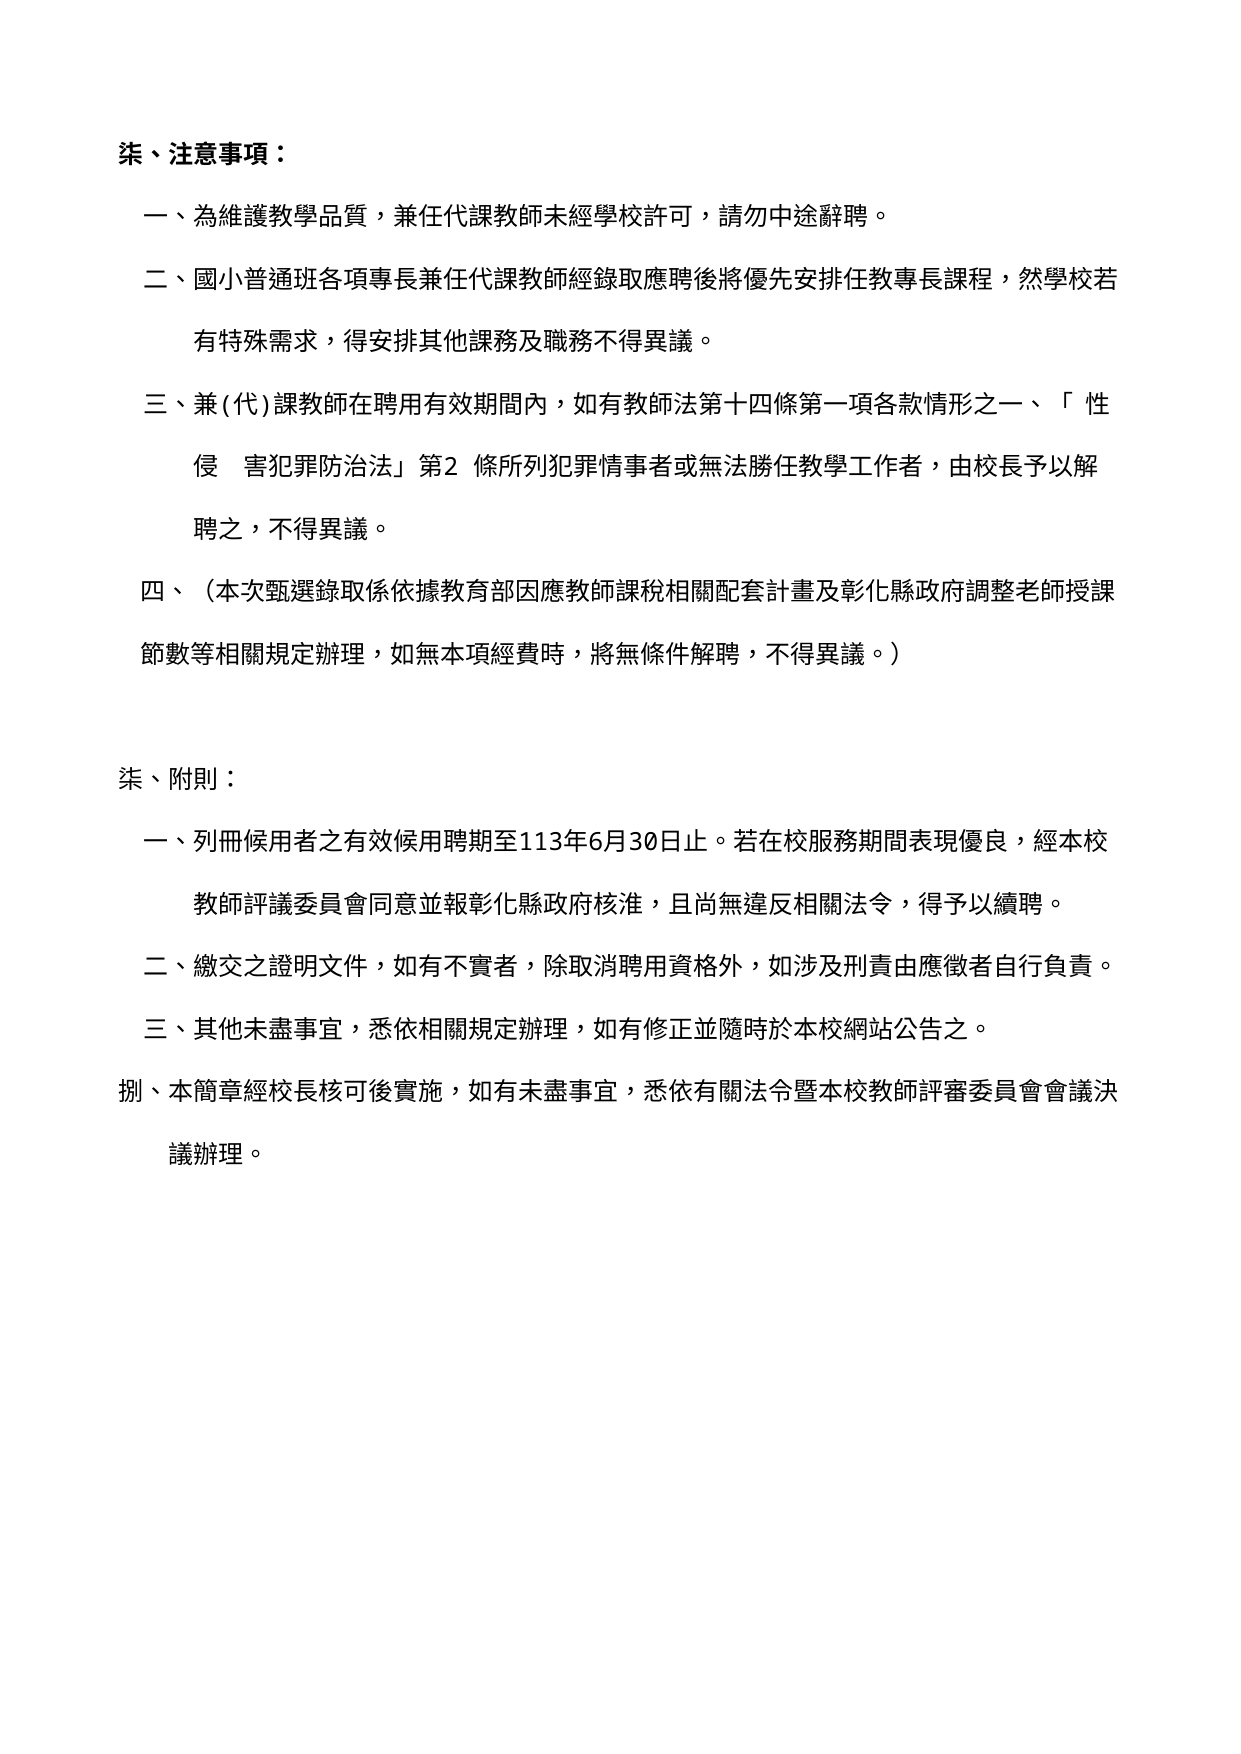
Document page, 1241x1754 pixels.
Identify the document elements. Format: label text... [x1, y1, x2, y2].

text 柒、附則： [118, 736, 1122, 798]
text 三、兼(代)課教師在聘用有效期間內，如有教師法第十四條第一項各款情形之一、「 性侵 害犯罪防治法」第2 條所列犯罪情事者或無法勝任教學工作者，由校長予以解聘之，不得異議。 [143, 361, 1122, 548]
text 四、（本次甄選錄取係依據教育部因應教師課稅相關配套計畫及彰化縣政府調整老師授課節數等相關規定辦理，如無本項經費時，將無條件解聘，不得異議。） [140, 548, 1122, 673]
text 二、國小普通班各項專長兼任代課教師經錄取應聘後將優先安排任教專長課程，然學校若 有特殊需求，得安排其他課務及職務不得異議。 [143, 236, 1122, 361]
text 二、繳交之證明文件，如有不實者，除取消聘用資格外，如涉及刑責由應徵者自行負責。 [118, 923, 1122, 986]
text 一、為維護教學品質，兼任代課教師未經學校許可，請勿中途辭聘。 [118, 173, 1122, 236]
text 三、其他未盡事宜，悉依相關規定辦理，如有修正並隨時於本校網站公告之。 [118, 986, 1122, 1048]
text 捌、本簡章經校長核可後實施，如有未盡事宜，悉依有關法令暨本校教師評審委員會會議決議辦理。 [118, 1048, 1122, 1173]
text 一、列冊候用者之有效候用聘期至113年6月30日止。若在校服務期間表現優良，經本校教師評議委員會同意並報彰化縣政府核淮，且尚無違反相關法令，得予以續聘。 [143, 798, 1122, 923]
text 柒、注意事項： [118, 111, 1122, 173]
